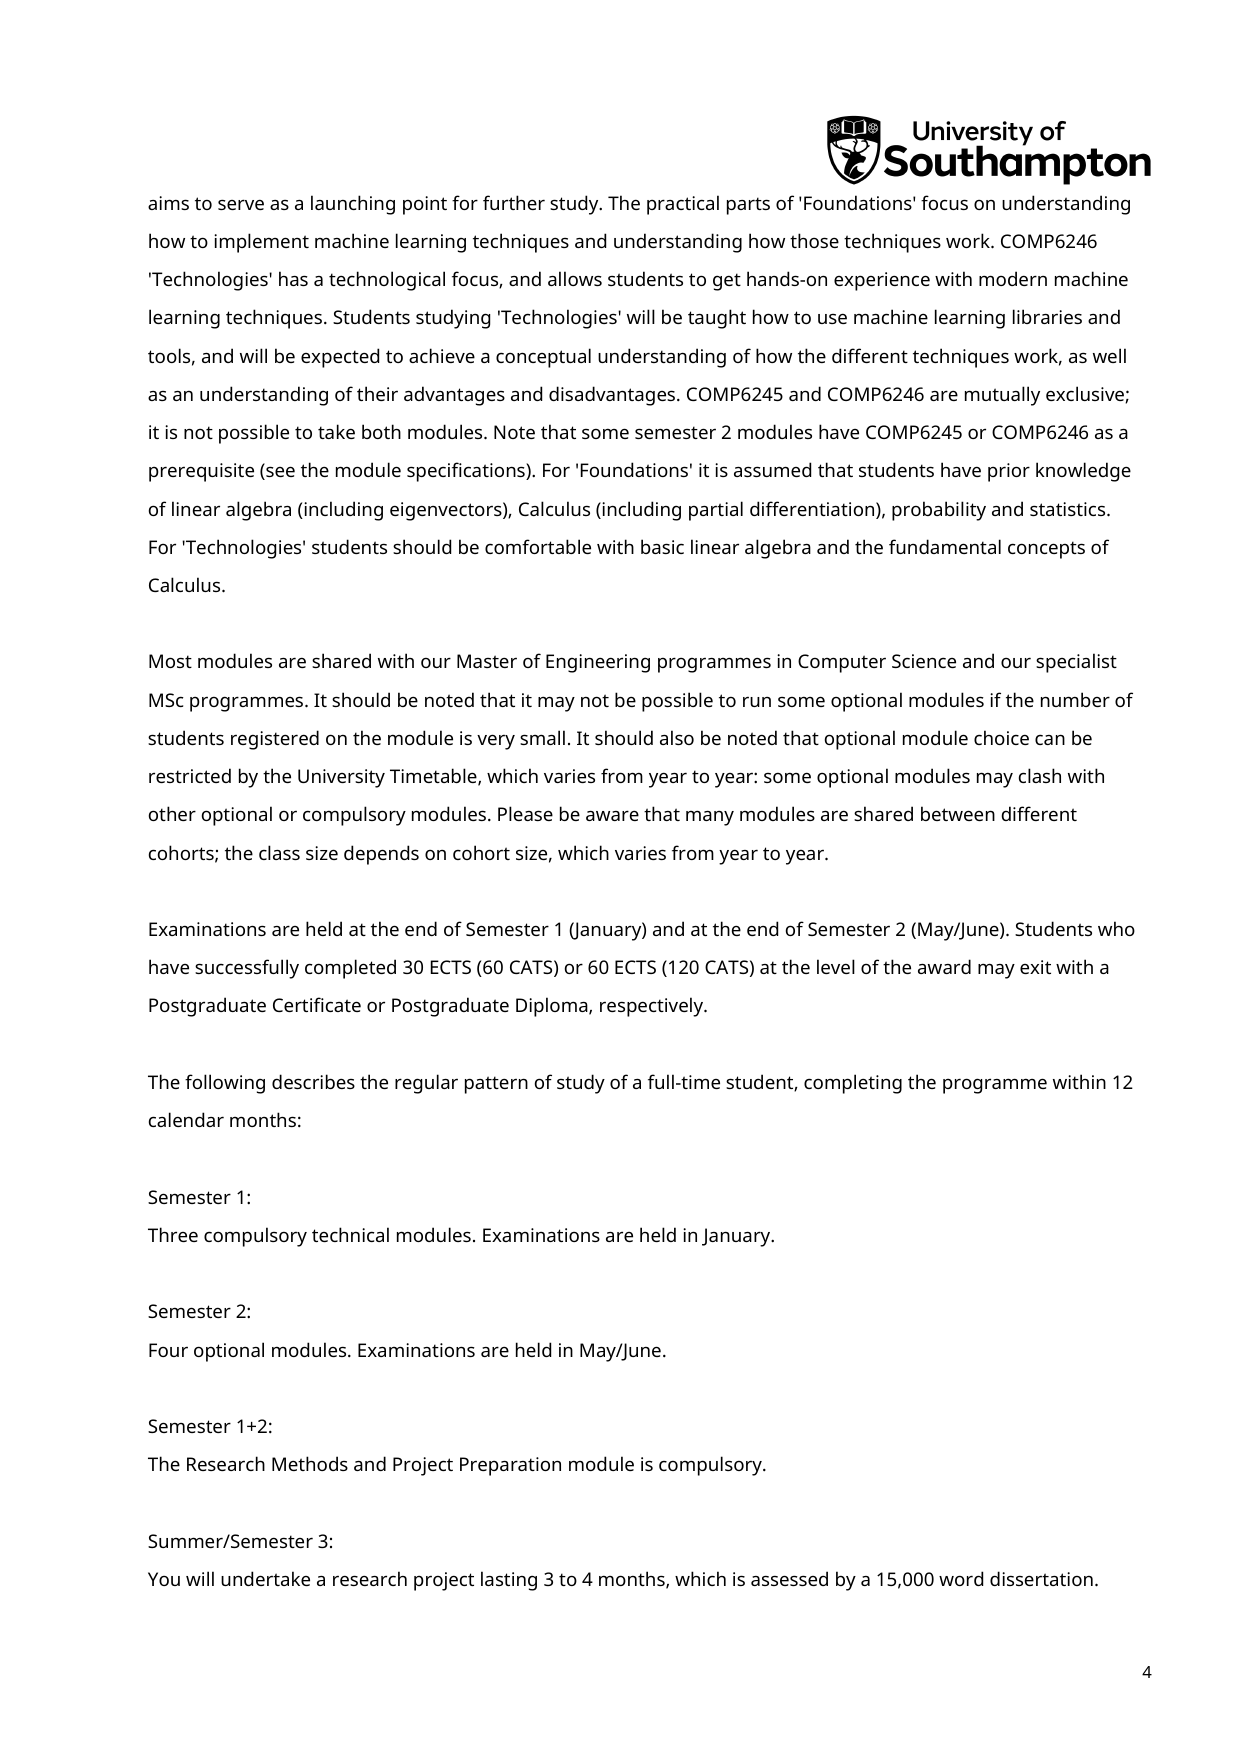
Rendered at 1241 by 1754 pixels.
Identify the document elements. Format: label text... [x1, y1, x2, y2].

table_header aims to serve as a launching point for further study. The practical parts of 'Foundations' focus on understanding how to implement machine learning techniques and understanding how those techniques work. COMP6246 'Technologies' has a technological focus, and allows students to get hands-on experience with modern machine learning techniques. Students studying 'Technologies' will be taught how to use machine learning libraries and tools, and will be expected to achieve a conceptual understanding of how the different techniques work, as well as an understanding of their advantages and disadvantages. COMP6245 and COMP6246 are mutually exclusive; it is not possible to take both modules. Note that some semester 2 modules have COMP6245 or COMP6246 as a prerequisite (see the module specifications). For 'Foundations' it is assumed that students have prior knowledge of linear algebra (including eigenvectors), Calculus (including partial differentiation), probability and statistics. For 'Technologies' students should be comfortable with basic linear algebra and the fundamental concepts of Calculus. Most modules are shared with our Master of Engineering programmes in Computer Science and our specialist MSc programmes. It should be noted that it may not be possible to run some optional modules if the number of students registered on the module is very small. It should also be noted that optional module choice can be restricted by the University Timetable, which varies from year to year: some optional modules may clash with other optional or compulsory modules. Please be aware that many modules are shared between different cohorts; the class size depends on cohort size, which varies from year to year. Examinations are held at the end of Semester 1 (January) and at the end of Semester 2 (May/June). Students who have successfully completed 30 ECTS (60 CATS) or 60 ECTS (120 CATS) at the level of the award may exit with a Postgraduate Certificate or Postgraduate Diploma, respectively. The following describes the regular pattern of study of a full-time student, completing the programme within 12 calendar months: Semester 1: Three compulsory technical modules. Examinations are held in January. Semester 2: Four optional modules. Examinations are held in May/June. Semester 1+2: The Research Methods and Project Preparation module is compulsory. Summer/Semester 3: You will undertake a research project lasting 3 to 4 months, which is assessed by a 15,000 word dissertation. [136, 190, 1152, 1592]
